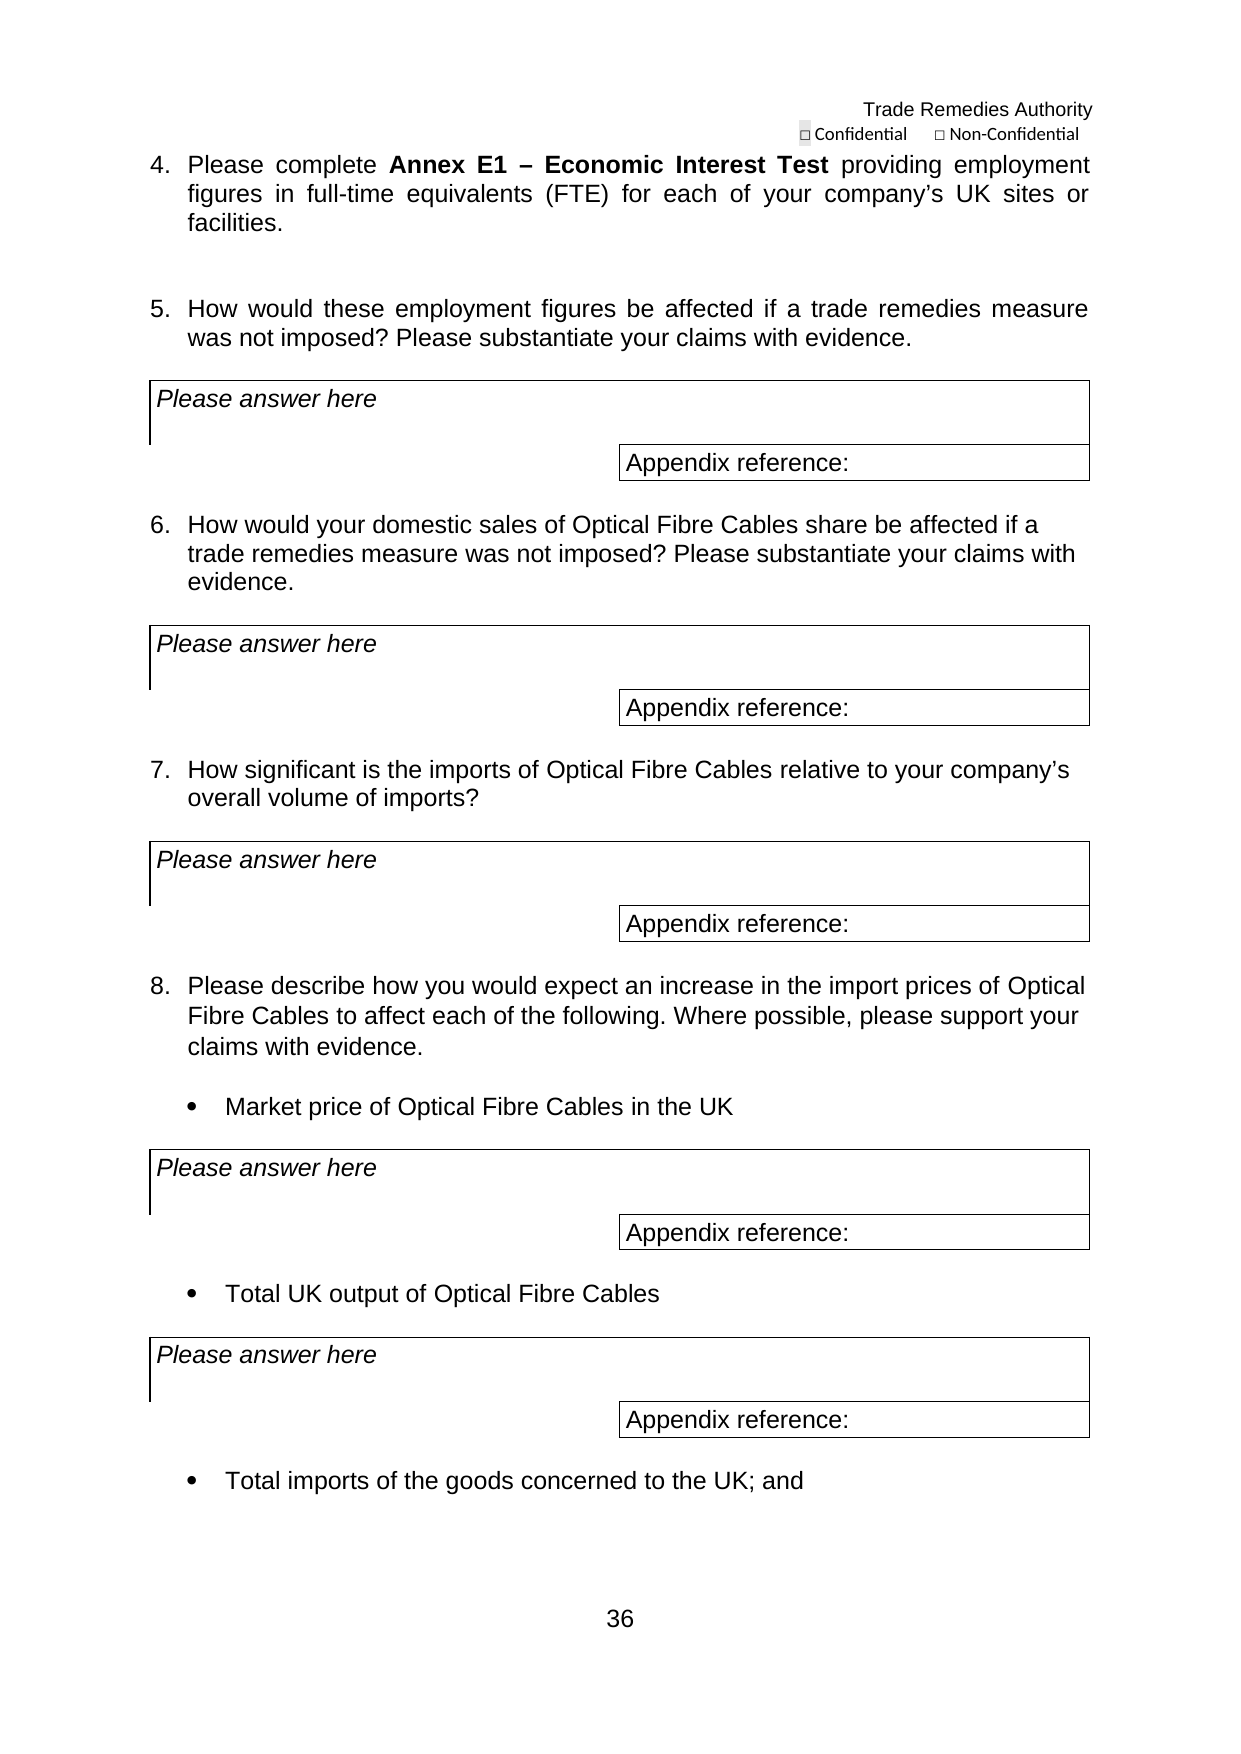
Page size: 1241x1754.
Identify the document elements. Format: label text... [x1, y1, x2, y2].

table_cell [150, 906, 619, 941]
table_cell [150, 690, 619, 725]
list Please describe how you would expect an increase in the import prices of Optical Fibre Cables to affect each of the following. Where possible, please support your claims with evidence. [150, 971, 1090, 1061]
list Total imports of the goods concerned to the UK; and [187, 1466, 1090, 1495]
list Market price of Optical Fibre Cables in the UK [187, 1092, 1090, 1120]
table_header Please answer here [151, 381, 1089, 444]
list How would your domestic sales of Optical Fibre Cables share be affected if a trade remedies measure was not imposed? Please substantiate your claims with evidence. [150, 510, 1090, 596]
table_cell [150, 1402, 619, 1437]
table_header Please answer here [151, 626, 1089, 689]
table_header Please answer here [151, 1338, 1089, 1401]
table_cell Appendix reference: [620, 690, 1089, 725]
table_header Please answer here [151, 1150, 1089, 1213]
table_cell [150, 445, 619, 480]
table_header Please answer here [151, 842, 1089, 905]
list Please complete Annex E1 – Economic Interest Test providing employment figures in full-time equivalents (FTE) for each of your company’s UK sites or facilities. [150, 150, 1090, 236]
list How significant is the imports of Optical Fibre Cables relative to your company’s overall volume of imports? [150, 754, 1090, 812]
table_cell Appendix reference: [620, 1402, 1089, 1437]
list Total UK output of Optical Fibre Cables [187, 1279, 1090, 1308]
table_cell Appendix reference: [620, 445, 1089, 480]
table_cell [150, 1215, 619, 1249]
table_cell Appendix reference: [620, 1215, 1089, 1249]
list How would these employment figures be affected if a trade remedies measure was not imposed? Please substantiate your claims with evidence. [150, 294, 1090, 351]
table_cell Appendix reference: [620, 906, 1089, 941]
